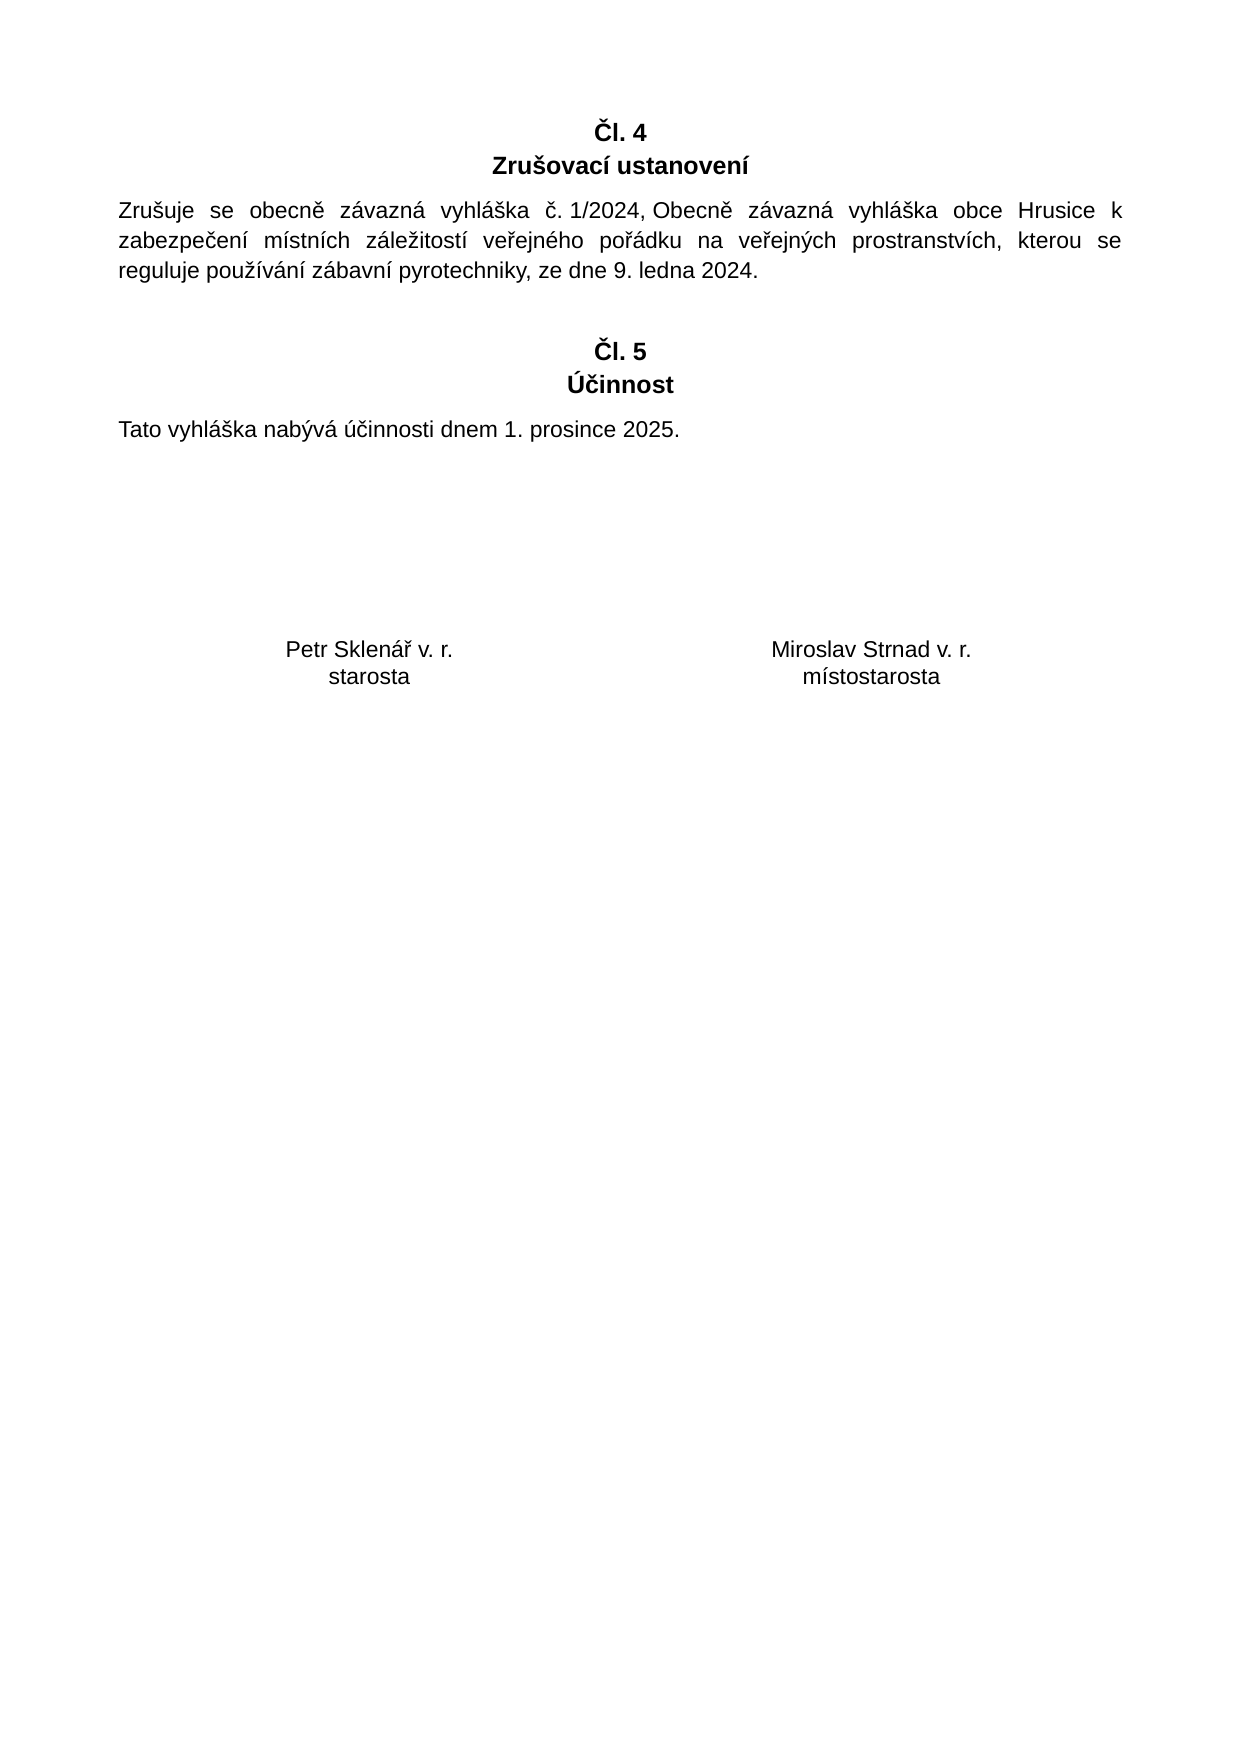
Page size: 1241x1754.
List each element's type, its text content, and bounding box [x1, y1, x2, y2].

table_cell [118, 695, 620, 813]
table_header Petr Sklenář v. r. starosta [118, 577, 620, 695]
table_header Miroslav Strnad v. r. místostarosta [620, 577, 1122, 695]
text Zrušuje se obecně závazná vyhláška č. 1/2024, Obecně závazná vyhláška obce Hrusice k zabezpečení místních záležitostí veřejného pořádku na veřejných prostranstvích, kterou se reguluje používání zábavní pyrotechniky, ze dne 9. ledna 2024. [118, 197, 1122, 283]
table_cell [620, 695, 1122, 813]
subtitle Čl. 5 Účinnost [118, 337, 1122, 399]
subtitle Čl. 4 Zrušovací ustanovení [118, 118, 1122, 180]
text Tato vyhláška nabývá účinnosti dnem 1. prosince 2025. [118, 416, 1122, 442]
